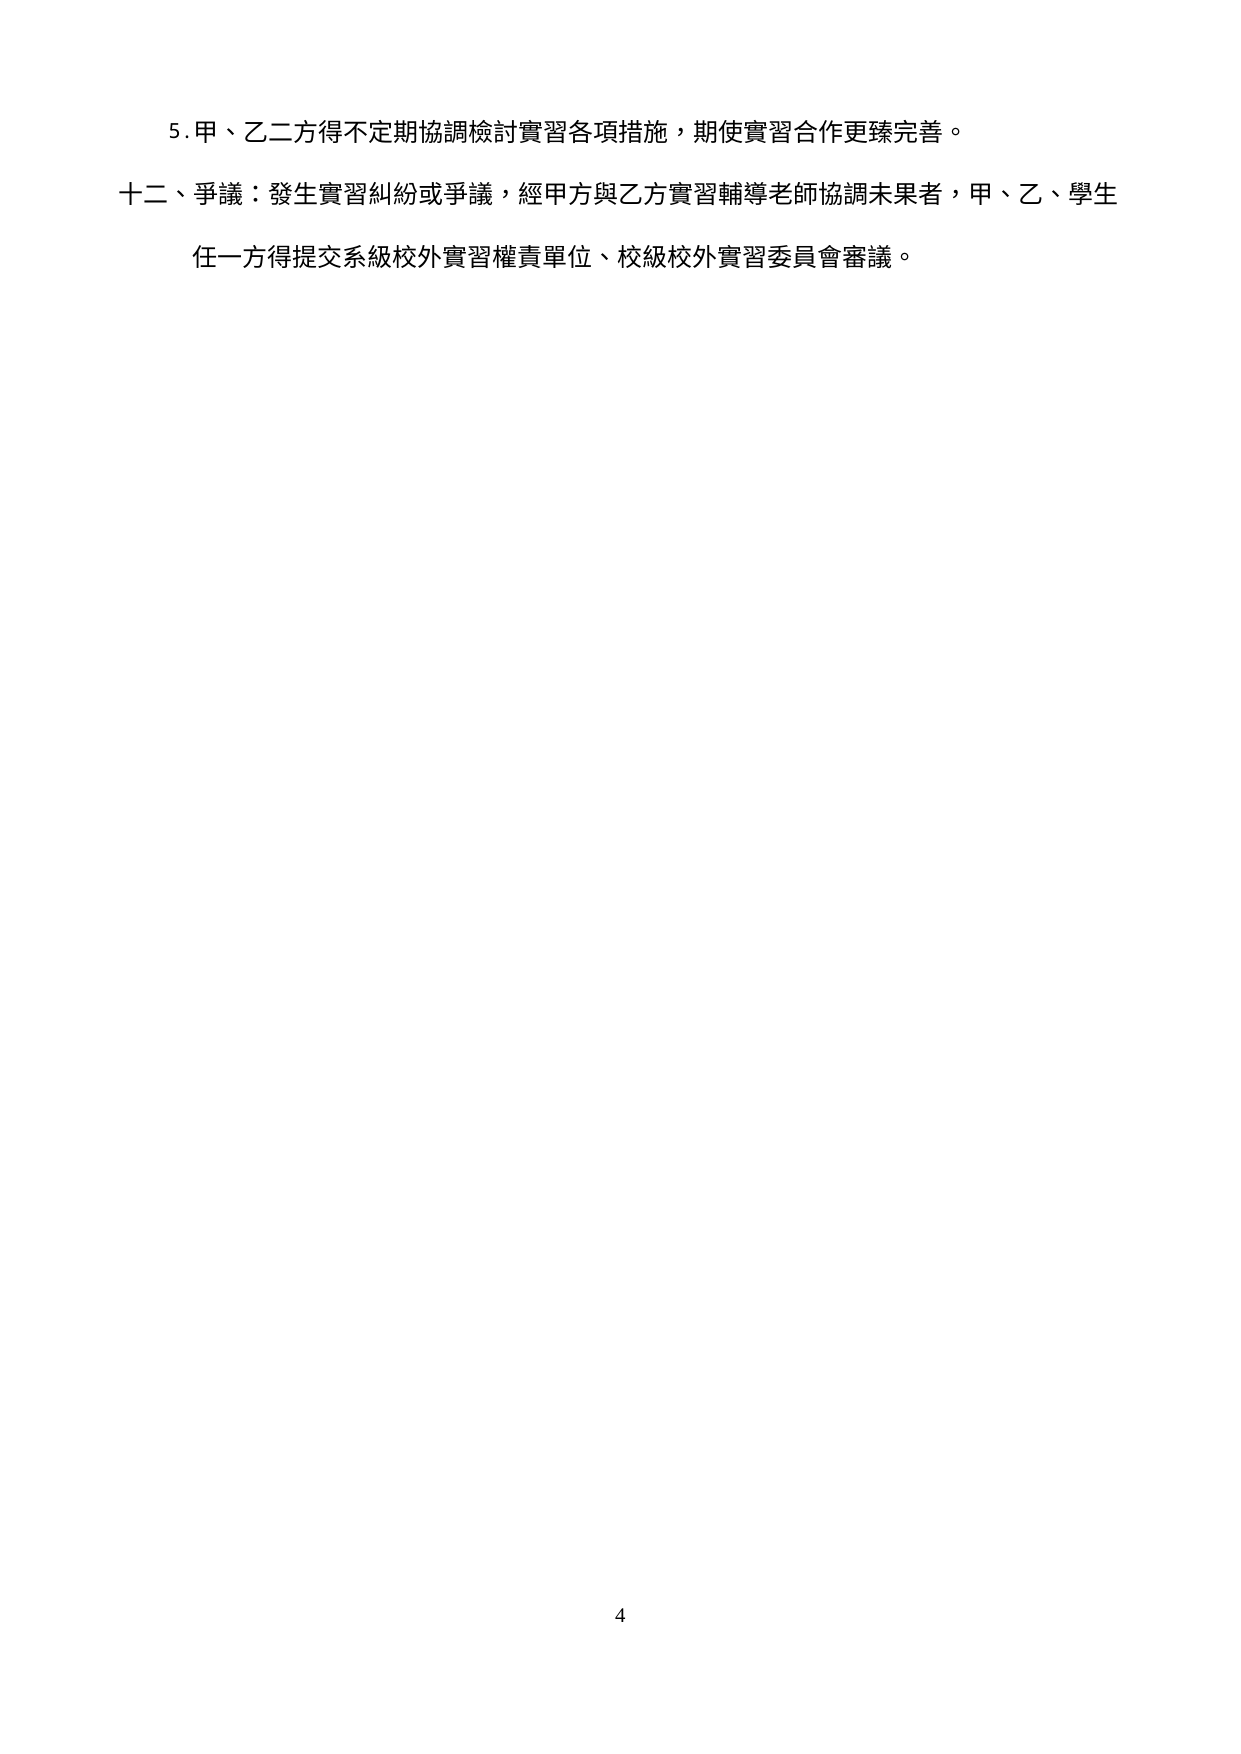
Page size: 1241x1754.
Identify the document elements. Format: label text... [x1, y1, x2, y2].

text 十二、爭議：發生實習糾紛或爭議，經甲方與乙方實習輔導老師協調未果者，甲、乙、學生任一方得提交系級校外實習權責單位、校級校外實習委員會審議。 [118, 151, 1119, 276]
list 甲、乙二方得不定期協調檢討實習各項措施，期使實習合作更臻完善。 [168, 89, 1119, 151]
